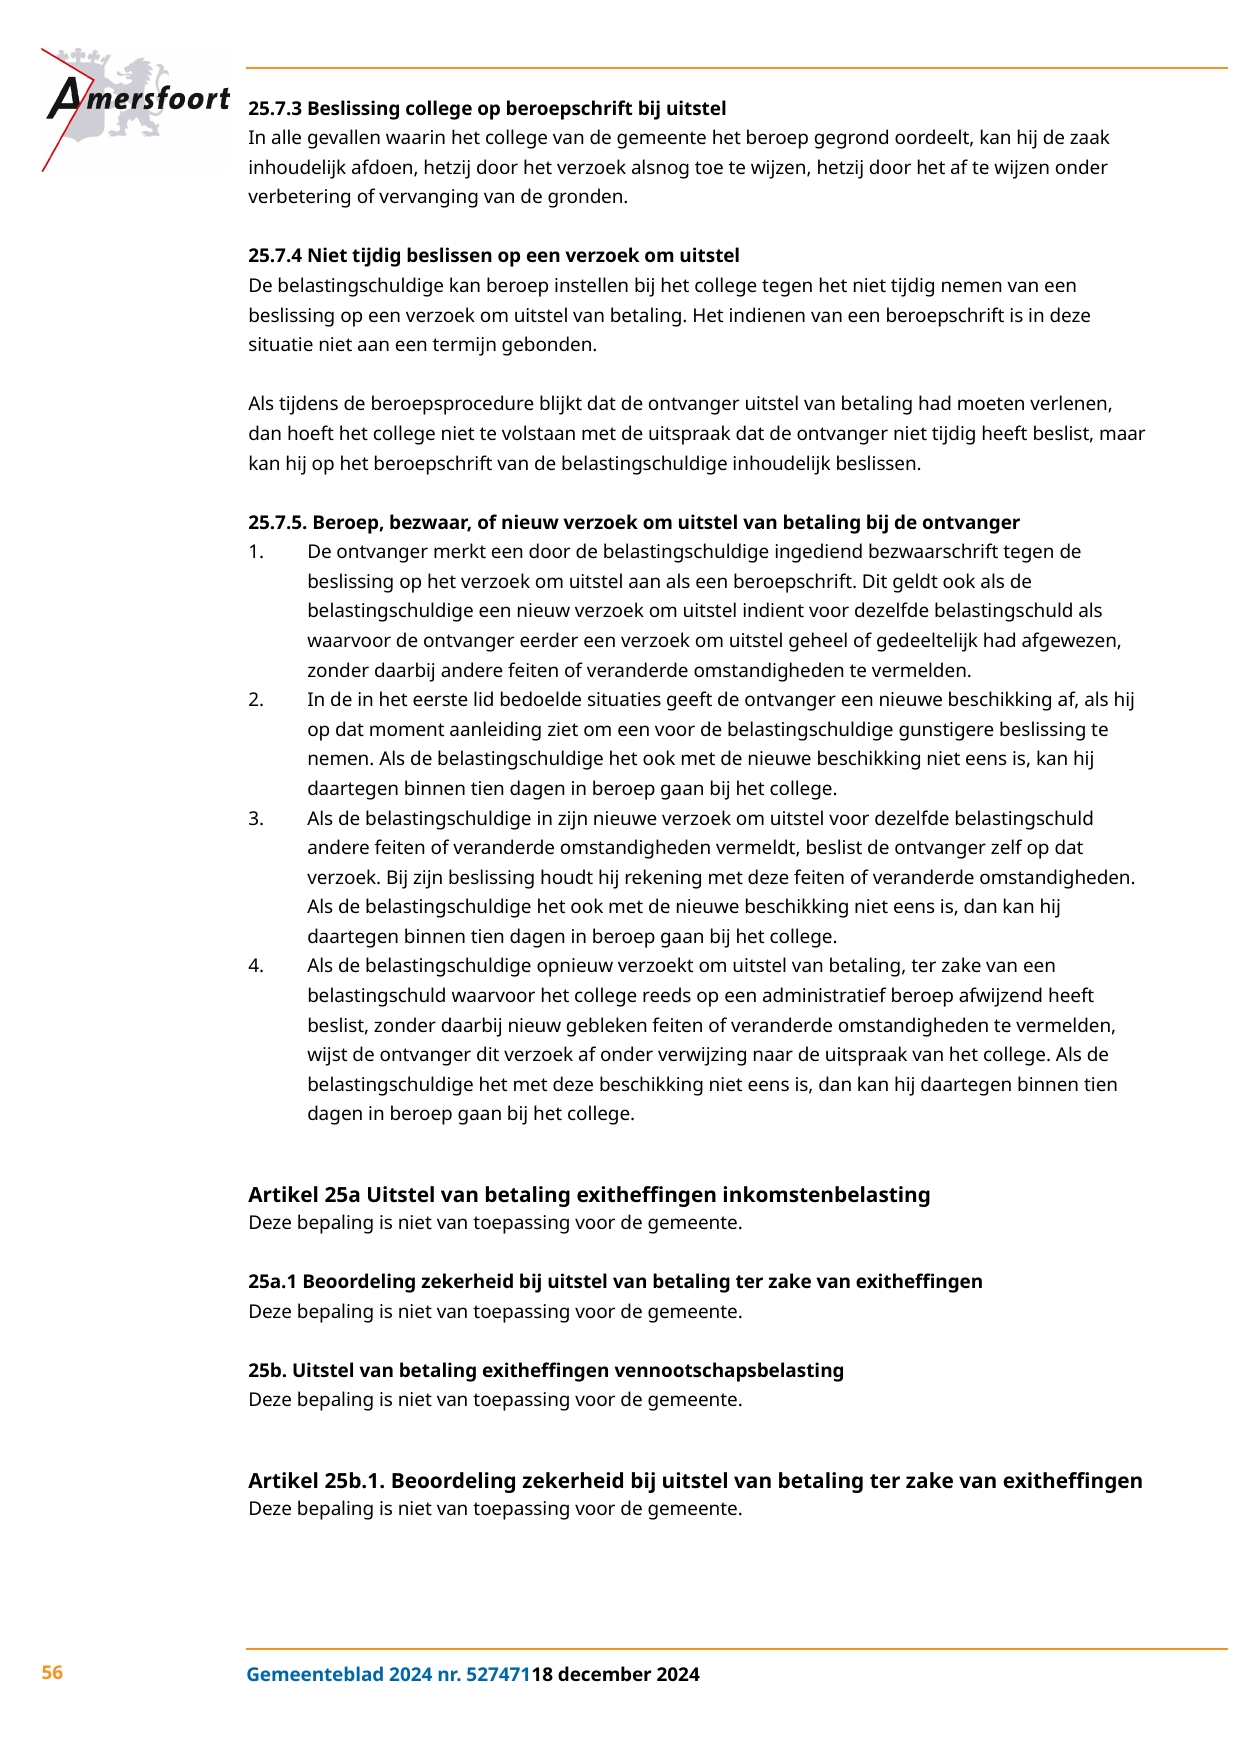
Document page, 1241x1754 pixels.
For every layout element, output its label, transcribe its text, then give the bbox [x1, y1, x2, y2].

list In de in het eerste lid bedoelde situaties geeft de ontvanger een nieuwe beschikking af, als hij op dat moment aanleiding ziet om een voor de belastingschuldige gunstigere beslissing te nemen. Als de belastingschuldige het ook met de nieuwe beschikking niet eens is, kan hij daartegen binnen tien dagen in beroep gaan bij het college. [248, 686, 1152, 801]
text Artikel 25a Uitstel van betaling exitheffingen inkomstenbelasting [248, 1181, 1152, 1209]
text 25.7.5. Beroep, bezwaar, of nieuw verzoek om uitstel van betaling bij de ontvanger [248, 509, 1152, 535]
text 25.7.4 Niet tijdig beslissen op een verzoek om uitstel [248, 243, 1152, 268]
text Deze bepaling is niet van toepassing voor de gemeente. [248, 1495, 1152, 1521]
text Als tijdens de beroepsprocedure blijkt dat de ontvanger uitstel van betaling had moeten verlenen, dan hoeft het college niet te volstaan met de uitspraak dat de ontvanger niet tijdig heeft beslist, maar kan hij op het beroepschrift van de belastingschuldige inhoudelijk beslissen. [248, 391, 1152, 476]
text Artikel 25b.1. Beoordeling zekerheid bij uitstel van betaling ter zake van exitheffingen [248, 1467, 1152, 1495]
text Deze bepaling is niet van toepassing voor de gemeente. [248, 1298, 1152, 1323]
picture [41, 47, 231, 172]
text 25a.1 Beoordeling zekerheid bij uitstel van betaling ter zake van exitheffingen [248, 1268, 1152, 1294]
text In alle gevallen waarin het college van de gemeente het beroep gegrond oordeelt, kan hij de zaak inhoudelijk afdoen, hetzij door het verzoek alsnog toe te wijzen, hetzij door het af te wijzen onder verbetering of vervanging van de gronden. [248, 124, 1152, 209]
text Deze bepaling is niet van toepassing voor de gemeente. [248, 1387, 1152, 1412]
list Als de belastingschuldige opnieuw verzoekt om uitstel van betaling, ter zake van een belastingschuld waarvoor het college reeds op een administratief beroep afwijzend heeft beslist, zonder daarbij nieuw gebleken feiten of veranderde omstandigheden te vermelden, wijst de ontvanger dit verzoek af onder verwijzing naar de uitspraak van het college. Als de belastingschuldige het met deze beschikking niet eens is, dan kan hij daartegen binnen tien dagen in beroep gaan bij het college. [248, 953, 1152, 1126]
text 25b. Uitstel van betaling exitheffingen vennootschapsbelasting [248, 1357, 1152, 1383]
list De ontvanger merkt een door de belastingschuldige ingediend bezwaarschrift tegen de beslissing op het verzoek om uitstel aan als een beroepschrift. Dit geldt ook als de belastingschuldige een nieuw verzoek om uitstel indient voor dezelfde belastingschuld als waarvoor de ontvanger eerder een verzoek om uitstel geheel of gedeeltelijk had afgewezen, zonder daarbij andere feiten of veranderde omstandigheden te vermelden. [248, 538, 1152, 683]
text De belastingschuldige kan beroep instellen bij het college tegen het niet tijdig nemen van een beslissing op een verzoek om uitstel van betaling. Het indienen van een beroepschrift is in deze situatie niet aan een termijn gebonden. [248, 272, 1152, 357]
text 25.7.3 Beslissing college op beroepschrift bij uitstel [248, 95, 1152, 121]
list Als de belastingschuldige in zijn nieuwe verzoek om uitstel voor dezelfde belastingschuld andere feiten of veranderde omstandigheden vermeldt, beslist de ontvanger zelf op dat verzoek. Bij zijn beslissing houdt hij rekening met deze feiten of veranderde omstandigheden. Als de belastingschuldige het ook met de nieuwe beschikking niet eens is, dan kan hij daartegen binnen tien dagen in beroep gaan bij het college. [248, 805, 1152, 949]
text Deze bepaling is niet van toepassing voor de gemeente. [248, 1209, 1152, 1235]
